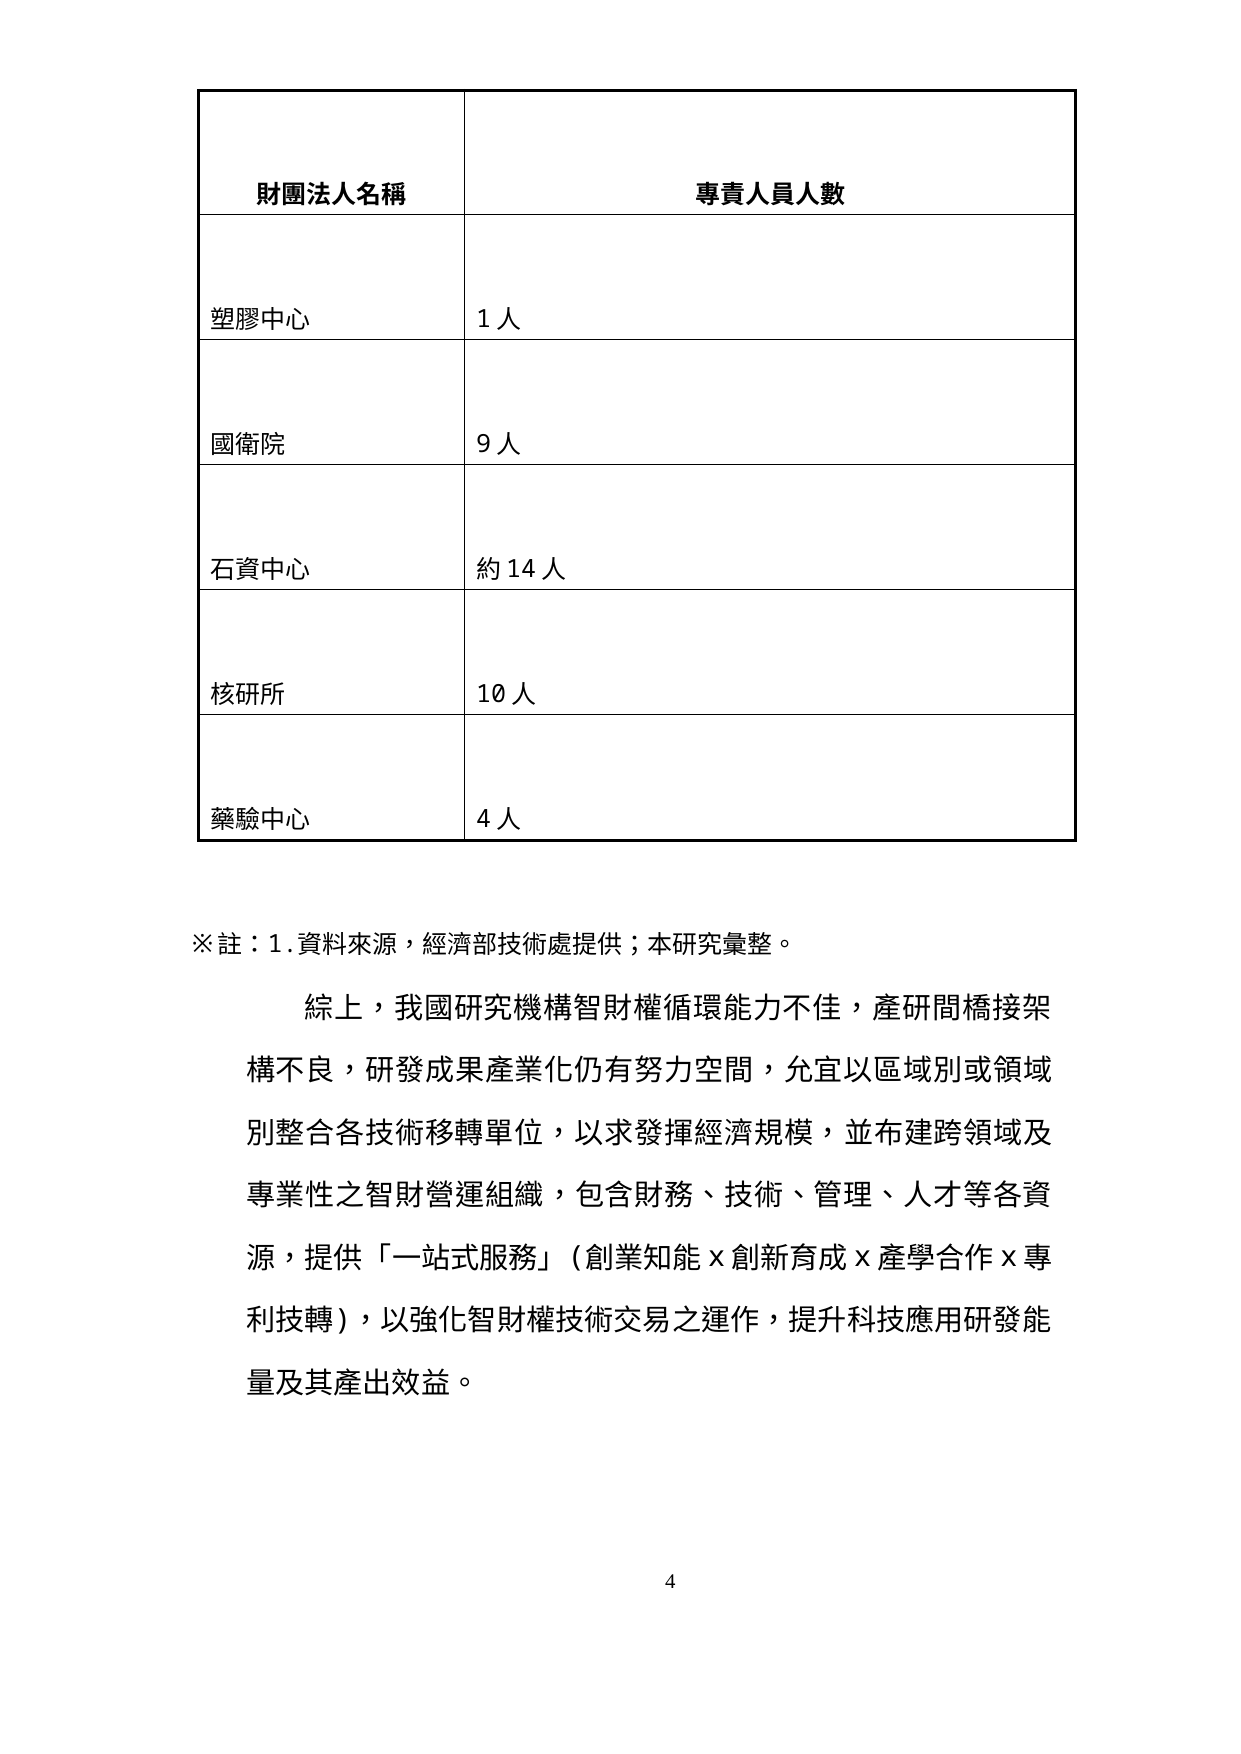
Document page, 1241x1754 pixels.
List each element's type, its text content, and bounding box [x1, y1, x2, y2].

table_cell 9人 [465, 340, 1074, 464]
table_header 財團法人名稱 [200, 92, 464, 214]
text 綜上，我國研究機構智財權循環能力不佳，產研間橋接架構不良，研發成果產業化仍有努力空間，允宜以區域別或領域別整合各技術移轉單位，以求發揮經濟規模，並布建跨領域及專業性之智財營運組織，包含財務、技術、管理、人才等各資源，提供「一站式服務」(創業知能x創新育成x產學合作x專利技轉)，以強化智財權技術交易之運作，提升科技應用研發能量及其產出效益。 [246, 964, 1053, 1401]
table_cell 4人 [465, 715, 1074, 839]
table_cell 塑膠中心 [200, 215, 464, 339]
table_cell 約14人 [465, 465, 1074, 589]
table_cell 國衛院 [200, 340, 464, 464]
table_header 專責人員人數 [465, 92, 1074, 214]
table_cell 藥驗中心 [200, 715, 464, 839]
table_cell 石資中心 [200, 465, 464, 589]
table_cell 核研所 [200, 590, 464, 714]
text ※註：1.資料來源，經濟部技術處提供；本研究彙整。 [187, 901, 1053, 964]
table_cell 1人 [465, 215, 1074, 339]
table_cell 10人 [465, 590, 1074, 714]
